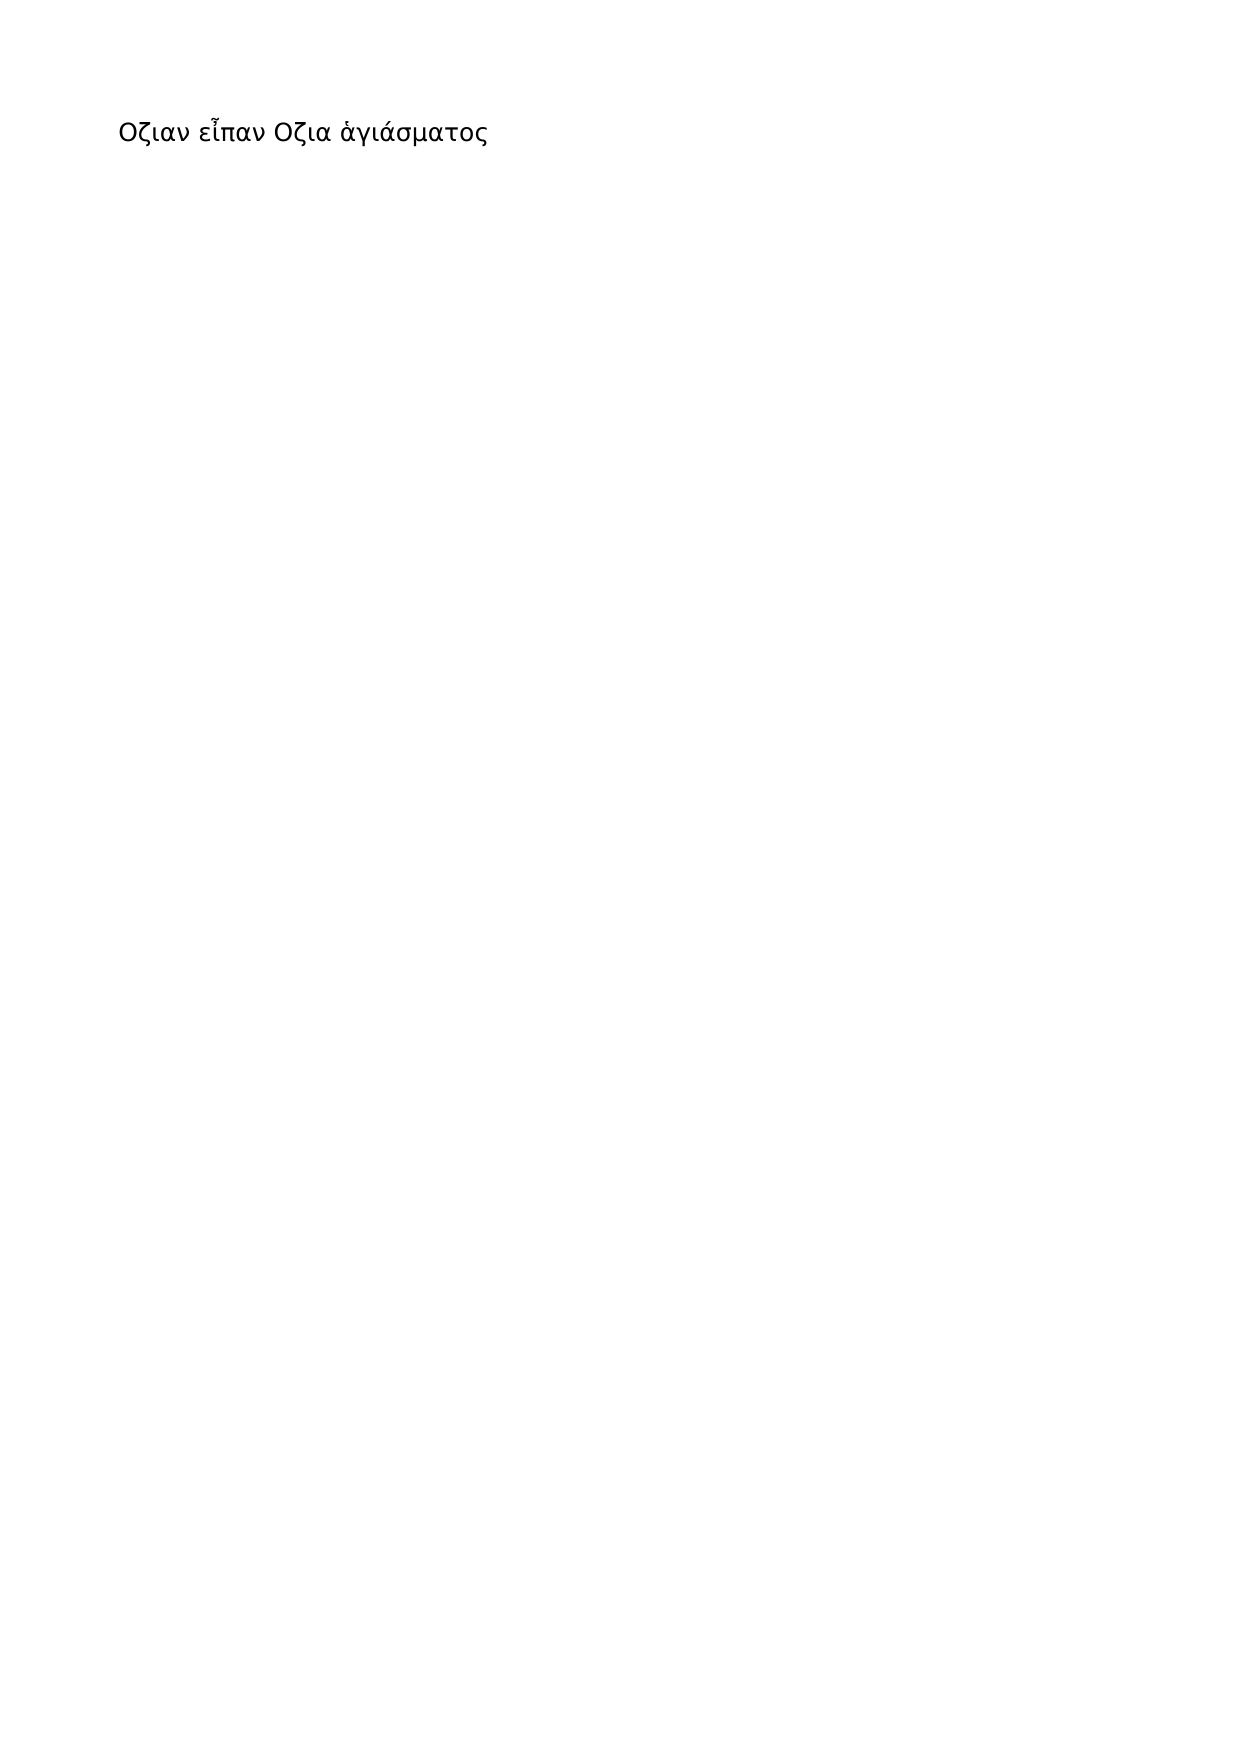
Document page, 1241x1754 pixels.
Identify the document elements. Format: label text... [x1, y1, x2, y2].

text Οζιαν εἶπαν Οζια ἁγιάσματος [118, 118, 1122, 147]
